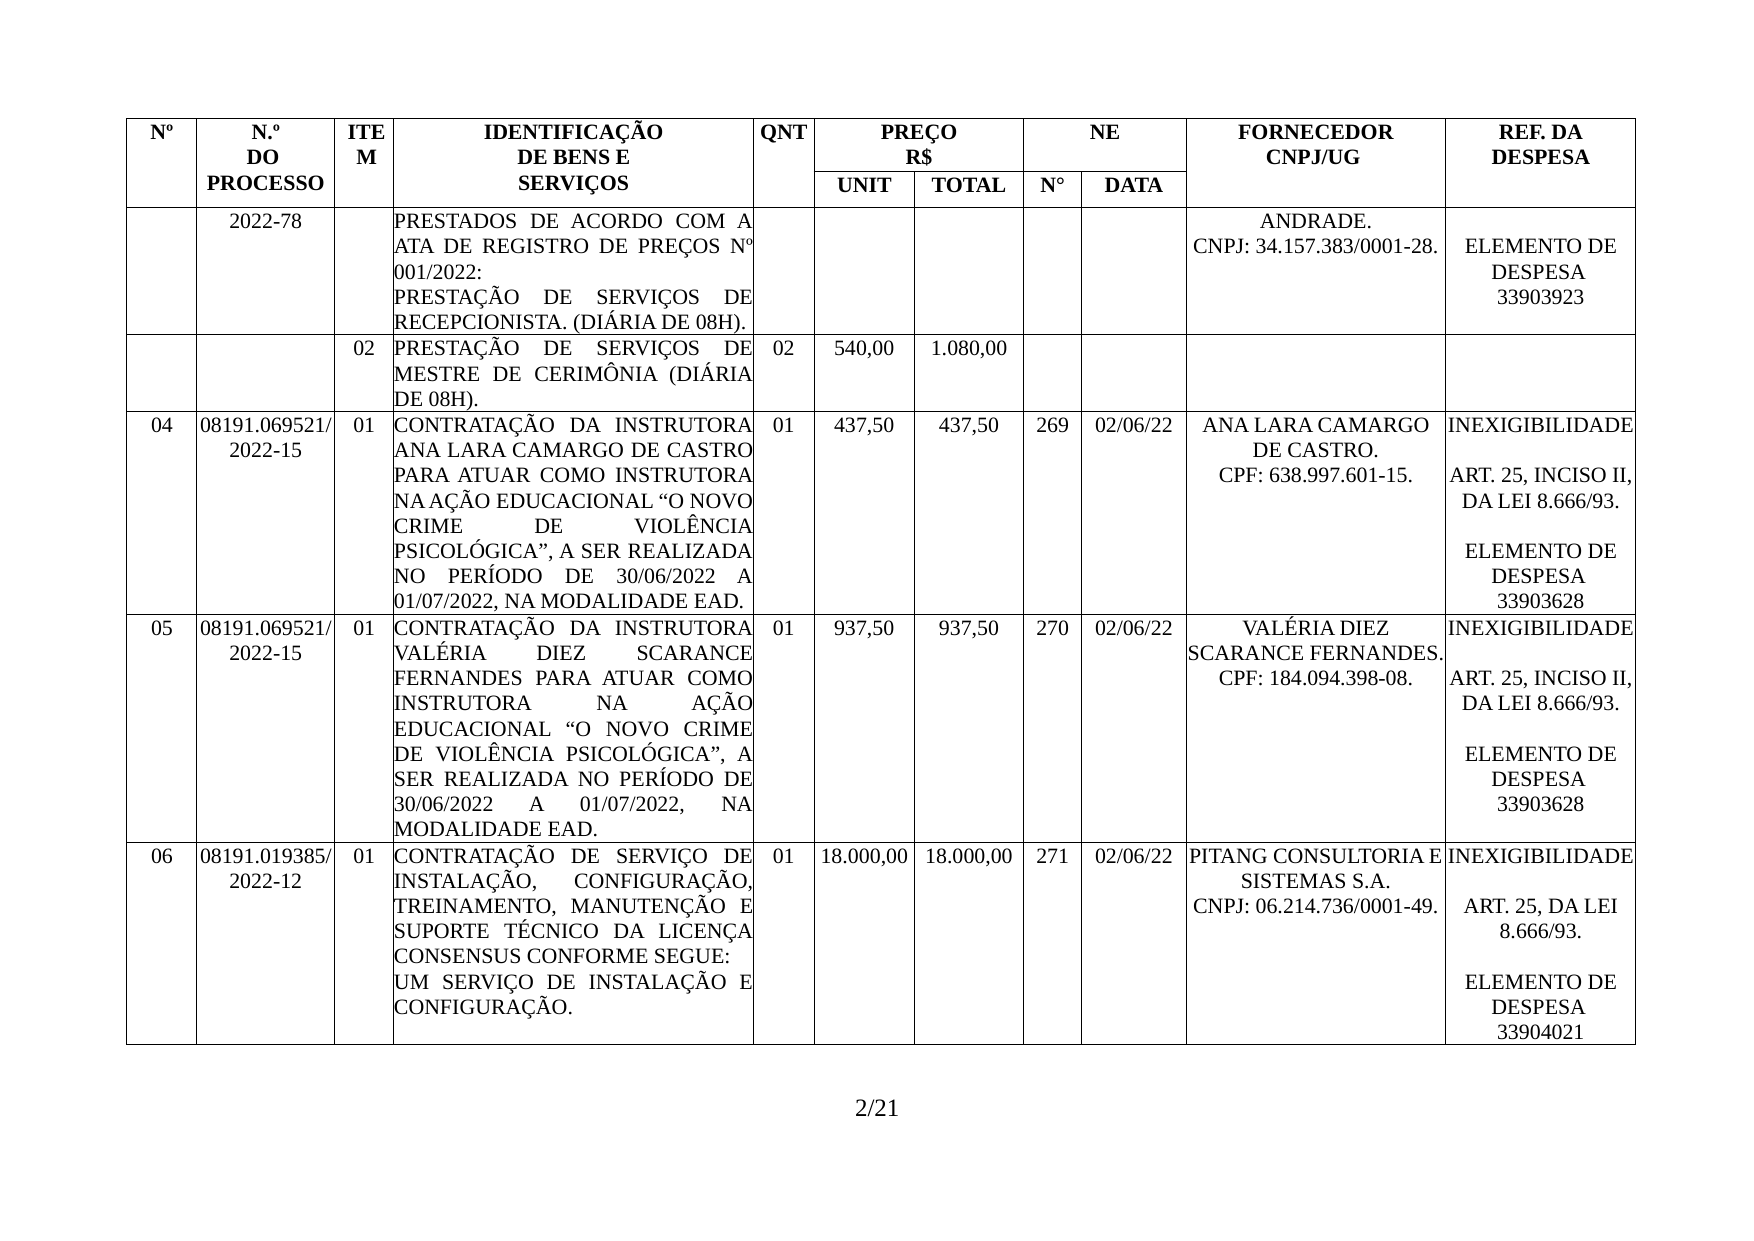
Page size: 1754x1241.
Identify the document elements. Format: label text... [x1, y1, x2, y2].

table_cell 08191.019385/2022-12 [197, 843, 334, 1044]
table_cell CONTRATAÇÃO DE SERVIÇO DE INSTALAÇÃO, CONFIGURAÇÃO, TREINAMENTO, MANUTENÇÃO E SUPORTE TÉCNICO DA LICENÇA CONSENSUS CONFORME SEGUE: UM SERVIÇO DE INSTALAÇÃO E CONFIGURAÇÃO. [394, 843, 753, 1044]
table_cell 02/06/22 [1082, 843, 1186, 1044]
table_cell 01 [754, 843, 814, 1044]
table_cell PRESTADOS DE ACORDO COM A ATA DE REGISTRO DE PREÇOS Nº 001/2022: PRESTAÇÃO DE SERVIÇOS DE RECEPCIONISTA. (DIÁRIA DE 08H). [394, 208, 753, 334]
table_cell 271 [1024, 843, 1081, 1044]
table_cell 1.080,00 [915, 335, 1023, 411]
table_cell [754, 208, 814, 334]
table_cell DATA [1082, 172, 1186, 207]
table_cell 06 [127, 843, 196, 1044]
table_header Nº [127, 119, 196, 207]
table_cell 08191.069521/2022-15 [197, 412, 334, 614]
table_cell 08191.069521/2022-15 [197, 615, 334, 842]
table_cell ANA LARA CAMARGO DE CASTRO. CPF: 638.997.601-15. [1187, 412, 1445, 614]
table_cell 02 [335, 335, 393, 411]
table_cell 18.000,00 [815, 843, 914, 1044]
table_cell 05 [127, 615, 196, 842]
table_cell N° [1024, 172, 1081, 207]
table_cell ANDRADE. CNPJ: 34.157.383/0001-28. [1187, 208, 1445, 334]
table_header PREÇO R$ [815, 119, 1023, 171]
table_header N.º DO PROCESSO [197, 119, 334, 207]
table_cell [1446, 335, 1635, 411]
table_cell 04 [127, 412, 196, 614]
table_cell 270 [1024, 615, 1081, 842]
table_cell INEXIGIBILIDADE ART. 25, INCISO II, DA LEI 8.666/93. ELEMENTO DE DESPESA 33903628 [1446, 615, 1635, 842]
table_cell 01 [335, 615, 393, 842]
table_cell UNIT [815, 172, 914, 207]
table_cell 937,50 [915, 615, 1023, 842]
table_cell 269 [1024, 412, 1081, 614]
table_cell 02 [754, 335, 814, 411]
table_cell 437,50 [915, 412, 1023, 614]
table_cell [335, 208, 393, 334]
table_header ITEM [335, 119, 393, 207]
table_header FORNECEDOR CNPJ/UG [1187, 119, 1445, 207]
table_cell VALÉRIA DIEZ SCARANCE FERNANDES. CPF: 184.094.398-08. [1187, 615, 1445, 842]
table_cell 01 [335, 412, 393, 614]
table_cell 01 [754, 615, 814, 842]
table_cell [1082, 208, 1186, 334]
table_cell [127, 208, 196, 334]
table_cell PITANG CONSULTORIA E SISTEMAS S.A. CNPJ: 06.214.736/0001-49. [1187, 843, 1445, 1044]
table_cell [1024, 335, 1081, 411]
table_cell CONTRATAÇÃO DA INSTRUTORA VALÉRIA DIEZ SCARANCE FERNANDES PARA ATUAR COMO INSTRUTORA NA AÇÃO EDUCACIONAL “O NOVO CRIME DE VIOLÊNCIA PSICOLÓGICA”, A SER REALIZADA NO PERÍODO DE 30/06/2022 A 01/07/2022, NA MODALIDADE EAD. [394, 615, 753, 842]
table_header REF. DA DESPESA [1446, 119, 1635, 207]
table_cell 02/06/22 [1082, 412, 1186, 614]
table_cell 437,50 [815, 412, 914, 614]
table_header IDENTIFICAÇÃO DE BENS E SERVIÇOS [394, 119, 753, 207]
table_cell ELEMENTO DE DESPESA 33903923 [1446, 208, 1635, 334]
table_cell [1082, 335, 1186, 411]
table_cell [1187, 335, 1445, 411]
table_cell PRESTAÇÃO DE SERVIÇOS DE MESTRE DE CERIMÔNIA (DIÁRIA DE 08H). [394, 335, 753, 411]
table_cell 540,00 [815, 335, 914, 411]
table_header NE [1024, 119, 1186, 171]
table_cell CONTRATAÇÃO DA INSTRUTORA ANA LARA CAMARGO DE CASTRO PARA ATUAR COMO INSTRUTORA NA AÇÃO EDUCACIONAL “O NOVO CRIME DE VIOLÊNCIA PSICOLÓGICA”, A SER REALIZADA NO PERÍODO DE 30/06/2022 A 01/07/2022, NA MODALIDADE EAD. [394, 412, 753, 614]
table_cell 02/06/22 [1082, 615, 1186, 842]
table_cell [1024, 208, 1081, 334]
table_cell [127, 335, 196, 411]
table_header QNT [754, 119, 814, 207]
table_cell TOTAL [915, 172, 1023, 207]
table_cell [815, 208, 914, 334]
table_cell 937,50 [815, 615, 914, 842]
table_cell 01 [754, 412, 814, 614]
table_cell [915, 208, 1023, 334]
table_cell 01 [335, 843, 393, 1044]
table_cell 2022-78 [197, 208, 334, 334]
table_cell INEXIGIBILIDADE ART. 25, INCISO II, DA LEI 8.666/93. ELEMENTO DE DESPESA 33903628 [1446, 412, 1635, 614]
table_cell [197, 335, 334, 411]
table_cell INEXIGIBILIDADE ART. 25, DA LEI 8.666/93. ELEMENTO DE DESPESA 33904021 [1446, 843, 1635, 1044]
table_cell 18.000,00 [915, 843, 1023, 1044]
